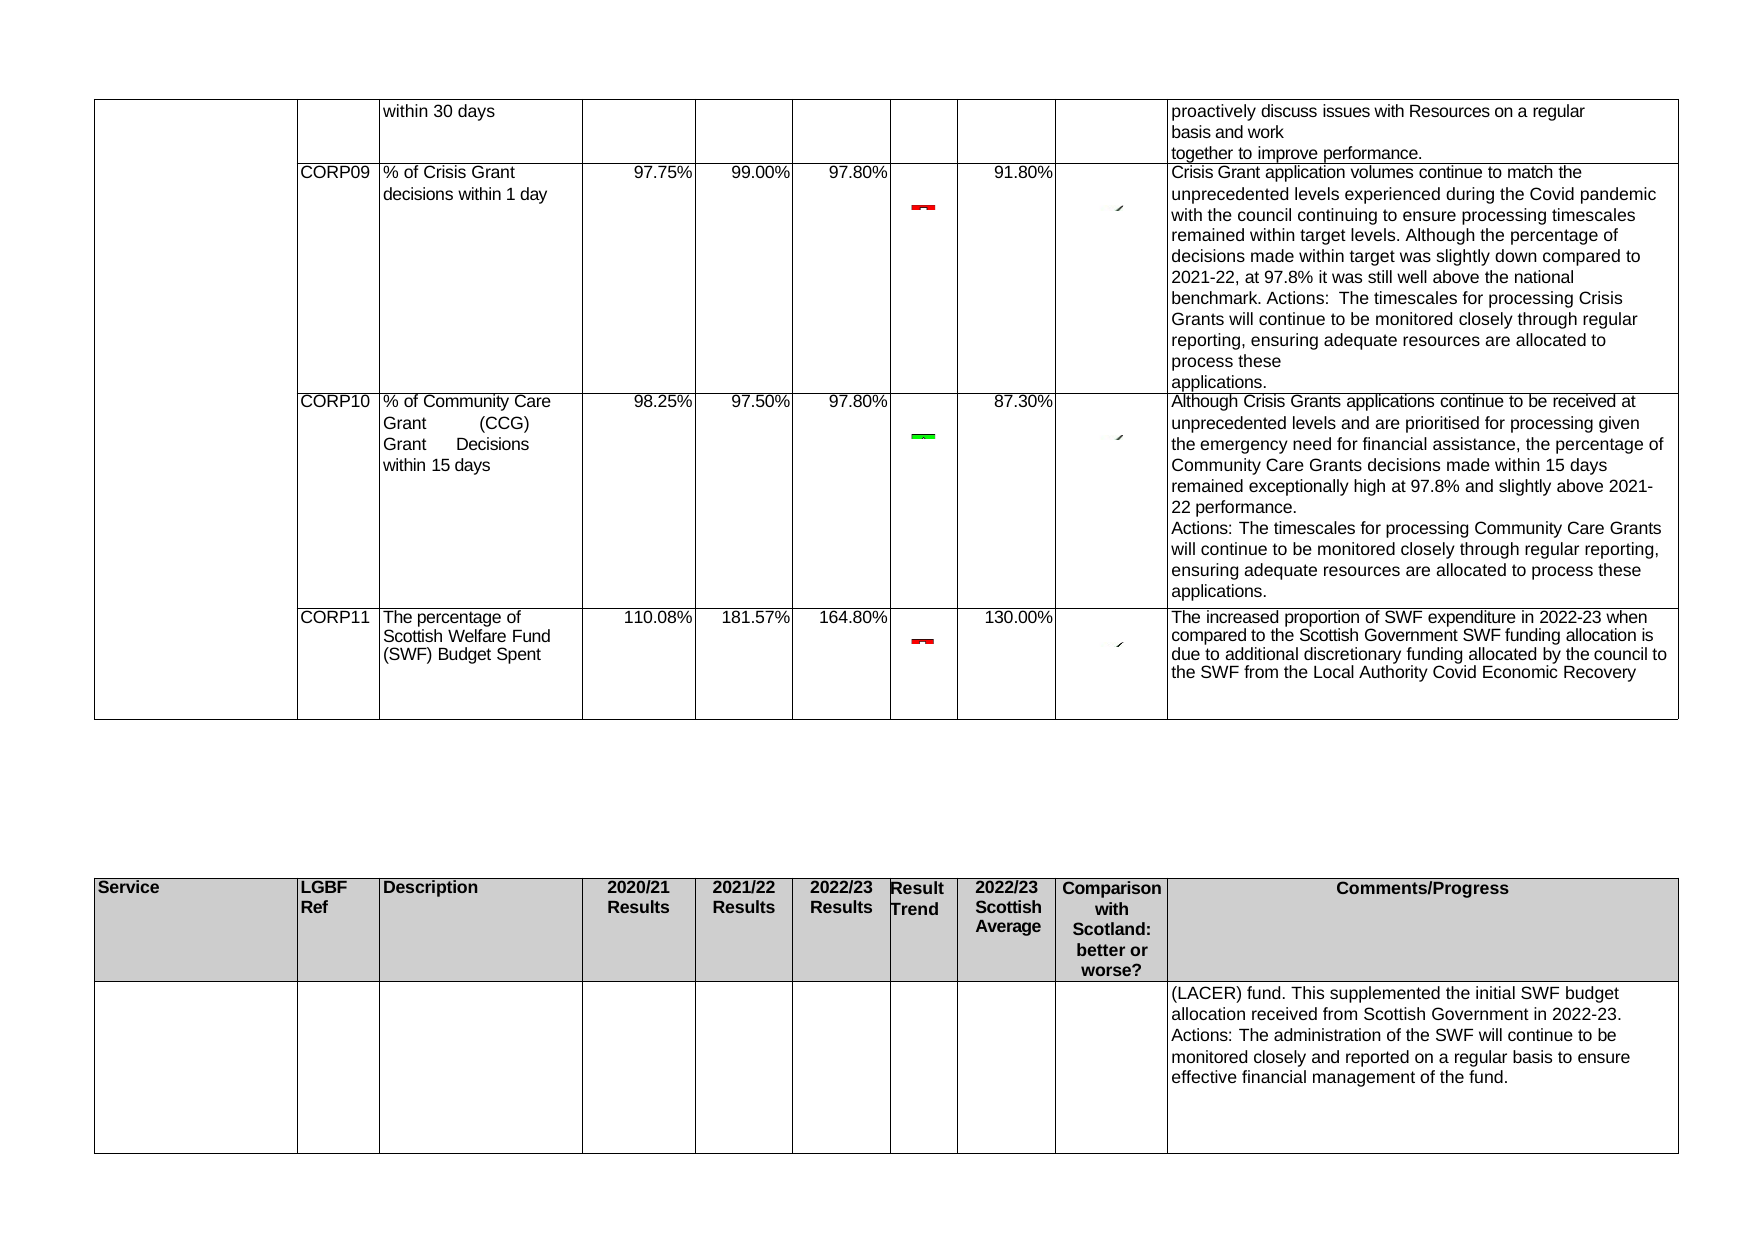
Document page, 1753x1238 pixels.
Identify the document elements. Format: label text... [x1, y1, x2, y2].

table_cell 97.80% [793, 164, 890, 392]
table_cell CORP10 [298, 394, 379, 608]
table_cell [793, 100, 890, 163]
table_header LGBF Ref [298, 879, 379, 981]
table_cell 97.75% [583, 164, 695, 392]
table_cell [696, 100, 792, 163]
table_cell [1056, 609, 1167, 719]
table_cell % of Crisis Grant decisions within 1 day [380, 164, 582, 392]
table_cell within 30 days [380, 100, 582, 163]
table_header Comments/Progress [1168, 879, 1678, 981]
table_cell [380, 982, 582, 1153]
table_cell [891, 100, 957, 163]
table_header Service [95, 879, 297, 981]
table_cell [696, 982, 792, 1153]
table_cell [1056, 394, 1167, 608]
table_cell [583, 100, 695, 163]
table_cell proactively discuss issues with Resources on a regular basis and work together to improve performance. [1168, 100, 1678, 163]
table_cell % of Community Care Grant (CCG) Grant Decisions within 15 days [380, 394, 582, 608]
table_cell (LACER) fund. This supplemented the initial SWF budget allocation received from Scottish Government in 2022-23. Actions: The administration of the SWF will continue to be monitored closely and reported on a regular basis to ensure effective financial management of the fund. [1168, 982, 1678, 1153]
table_cell [95, 100, 297, 719]
table_cell 164.80% [793, 609, 890, 719]
table_header Comparison with Scotland: better or worse? [1056, 879, 1167, 981]
table_cell [958, 982, 1055, 1153]
table_cell 130.00% [958, 609, 1055, 719]
table_cell The percentage of Scottish Welfare Fund (SWF) Budget Spent [380, 609, 582, 719]
table_cell 98.25% [583, 394, 695, 608]
table_cell CORP11 [298, 609, 379, 719]
table_header 2022/23 Results [793, 879, 890, 981]
table_header 2020/21 Results [583, 879, 695, 981]
table_cell [793, 982, 890, 1153]
table_cell [891, 394, 957, 608]
table_cell 97.80% [793, 394, 890, 608]
table_cell [958, 100, 1055, 163]
table_header Description [380, 879, 582, 981]
table_cell Although Crisis Grants applications continue to be received at unprecedented levels and are prioritised for processing given the emergency need for financial assistance, the percentage of Community Care Grants decisions made within 15 days remained exceptionally high at 97.8% and slightly above 2021-22 performance. Actions: The timescales for processing Community Care Grants will continue to be monitored closely through regular reporting, ensuring adequate resources are allocated to process these applications. [1168, 394, 1678, 608]
table_cell 87.30% [958, 394, 1055, 608]
table_cell CORP09 [298, 164, 379, 392]
table_header Result Trend [891, 879, 957, 981]
table_cell 99.00% [696, 164, 792, 392]
table_cell 97.50% [696, 394, 792, 608]
table_cell [1056, 164, 1167, 392]
table_cell 181.57% [696, 609, 792, 719]
table_cell [891, 609, 957, 719]
table_cell [298, 100, 379, 163]
table_header 2021/22 Results [696, 879, 792, 981]
table_cell [298, 982, 379, 1153]
table_cell 91.80% [958, 164, 1055, 392]
table_cell [95, 982, 297, 1153]
table_cell Crisis Grant application volumes continue to match the unprecedented levels experienced during the Covid pandemic with the council continuing to ensure processing timescales remained within target levels. Although the percentage of decisions made within target was slightly down compared to 2021-22, at 97.8% it was still well above the national benchmark. Actions: The timescales for processing Crisis Grants will continue to be monitored closely through regular reporting, ensuring adequate resources are allocated to process these applications. [1168, 164, 1678, 392]
table_cell The increased proportion of SWF expenditure in 2022-23 when compared to the Scottish Government SWF funding allocation is due to additional discretionary funding allocated by the council to the SWF from the Local Authority Covid Economic Recovery [1168, 609, 1678, 719]
table_cell [583, 982, 695, 1153]
table_cell [891, 982, 957, 1153]
table_cell [1056, 982, 1167, 1153]
table_cell [891, 164, 957, 392]
table_header 2022/23 Scottish Average [958, 879, 1055, 981]
table_cell [1056, 100, 1167, 163]
table_cell 110.08% [583, 609, 695, 719]
